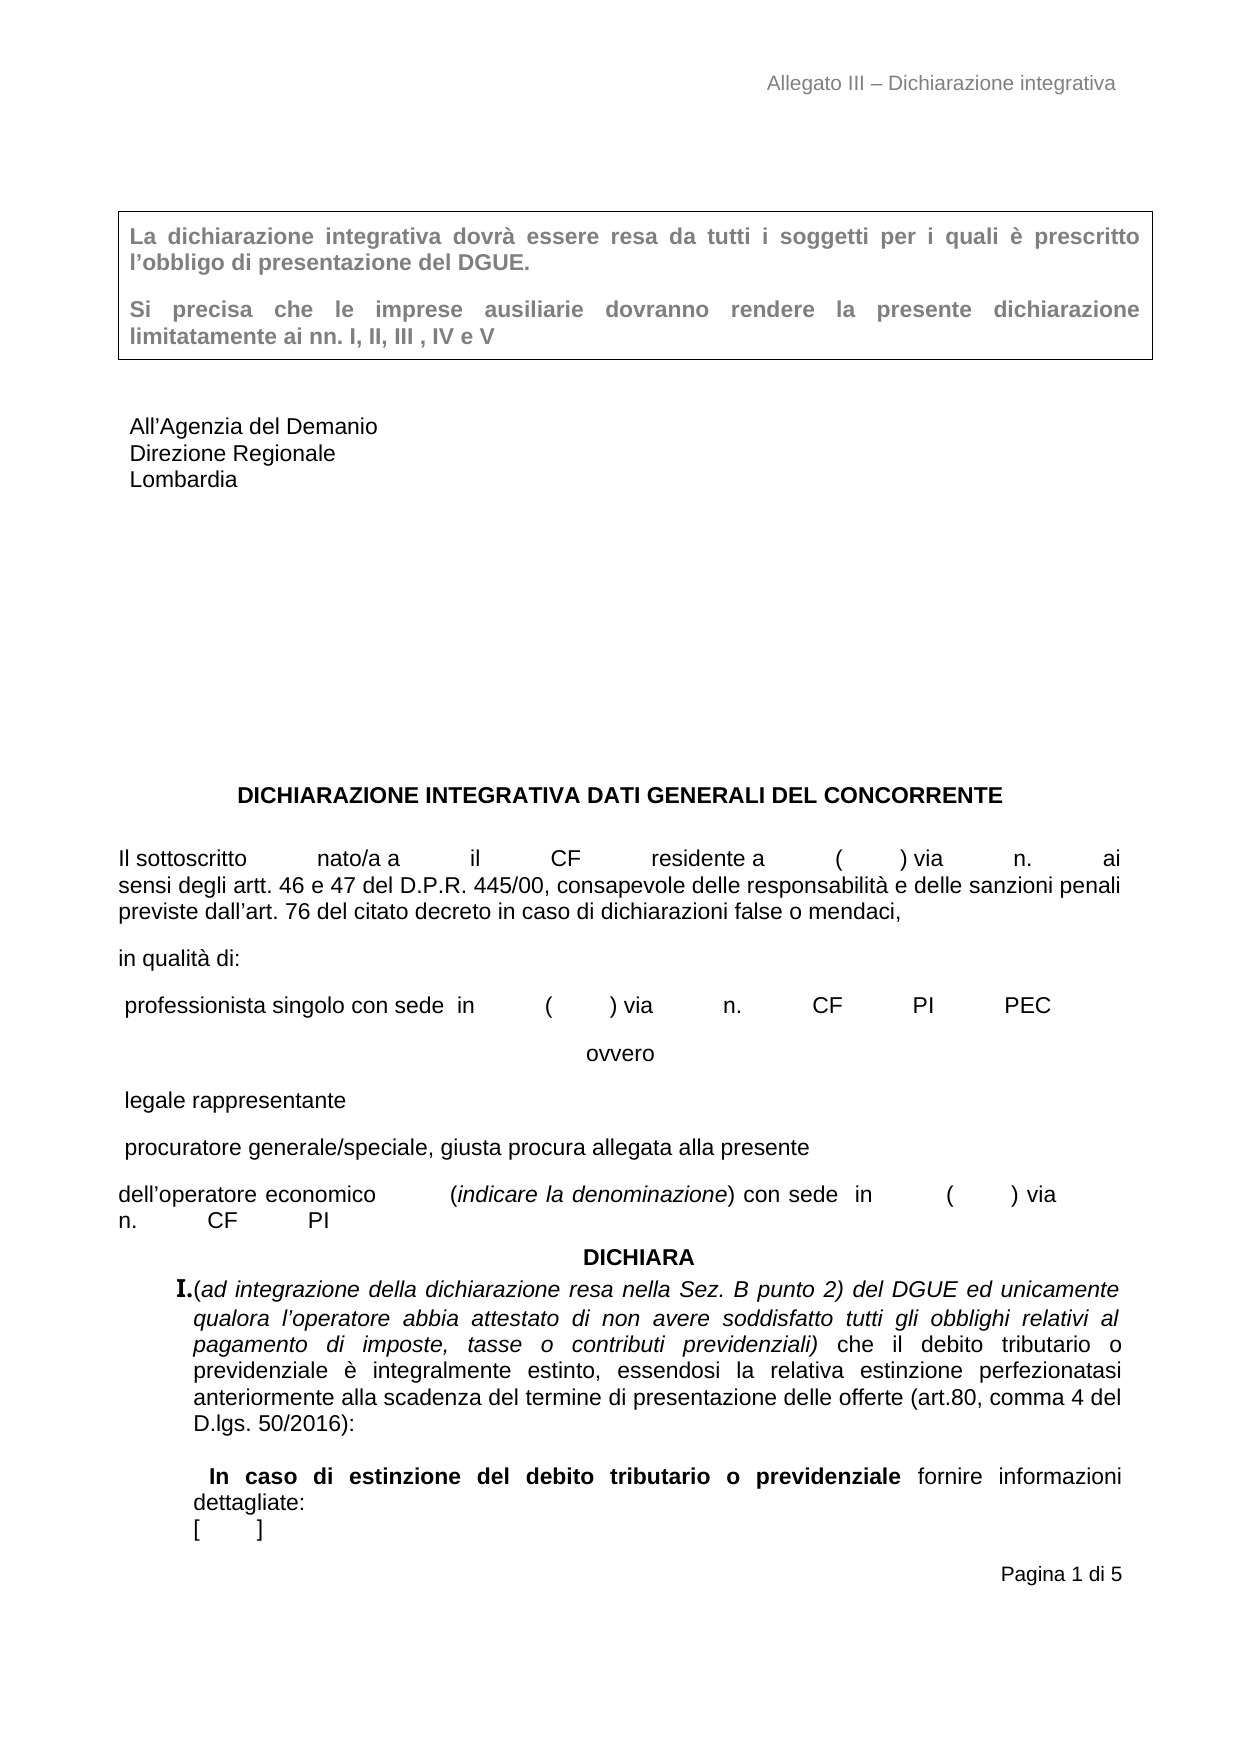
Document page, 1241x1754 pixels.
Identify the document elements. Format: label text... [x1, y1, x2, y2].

text in qualità di: [118, 945, 1122, 971]
text [ ] [193, 1515, 1122, 1542]
text dell’operatore economico (indicare la denominazione) con sede in ( ) via n. CF PI [118, 1181, 1122, 1234]
text professionista singolo con sede in ( ) via n. CF PI PEC [118, 992, 1122, 1019]
text DICHIARAZIONE INTEGRATIVA DATI GENERALI DEL CONCORRENTE [118, 782, 1122, 808]
table_cell All’Agenzia del Demanio Direzione Regionale Lombardia [118, 387, 461, 492]
table_header [118, 360, 139, 387]
table_header La dichiarazione integrativa dovrà essere resa da tutti i soggetti per i quali è prescritto l’obbligo di presentazione del DGUE. Si precisa che le imprese ausiliarie dovranno rendere la presente dichiarazione limitatamente ai nn. I, II, III , IV e V [119, 212, 1152, 359]
table_header [140, 360, 482, 387]
text DICHIARA [156, 1244, 1122, 1271]
text Il sottoscritto nato/a a il CF residente a ( ) via n. ai sensi degli artt. 46 e 47 del D.P.R. 445/00, consapevole delle responsabilità e delle sanzioni penali previste dall’art. 76 del citato decreto in caso di dichiarazioni false o mendaci, [118, 845, 1122, 924]
text legale rappresentante [118, 1087, 1122, 1113]
table_cell [461, 387, 482, 492]
list (ad integrazione della dichiarazione resa nella Sez. B punto 2) del DGUE ed unicamente qualora l’operatore abbia attestato di non avere soddisfatto tutti gli obblighi relativi al pagamento di imposte, tasse o contributi previdenziali) che il debito tributario o previdenziale è integralmente estinto, essendosi la relativa estinzione perfezionatasi anteriormente alla scadenza del termine di presentazione delle offerte (art.80, comma 4 del D.lgs. 50/2016): [156, 1271, 1122, 1436]
text procuratore generale/speciale, giusta procura allegata alla presente [118, 1134, 1122, 1160]
text ovvero [118, 1039, 1122, 1066]
text In caso di estinzione del debito tributario o previdenziale fornire informazioni dettagliate: [193, 1463, 1122, 1515]
